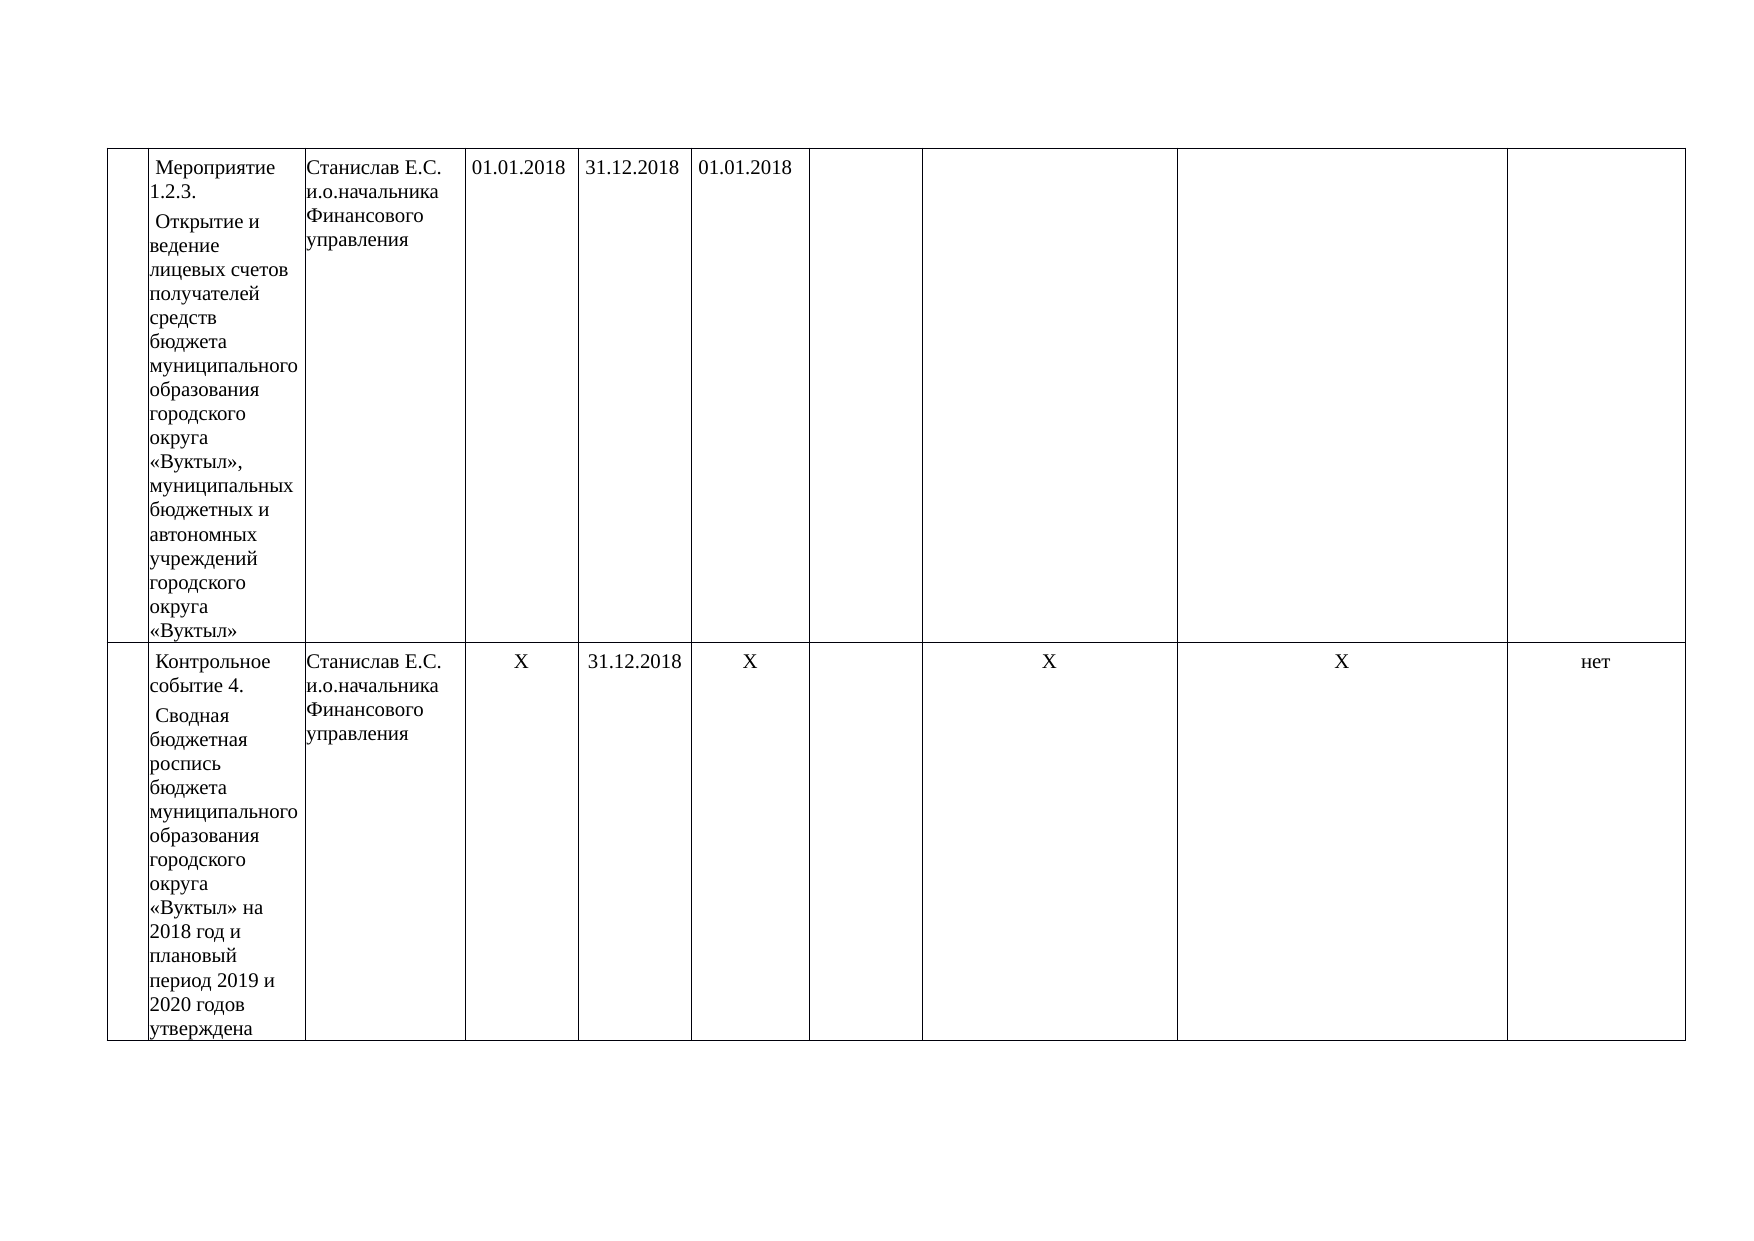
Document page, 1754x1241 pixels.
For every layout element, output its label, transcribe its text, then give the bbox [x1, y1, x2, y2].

table_cell 31.12.2018 [579, 643, 691, 1040]
table_cell Контрольное событие 4. Сводная бюджетная роспись бюджета муниципального образования городского округа «Вуктыл» на 2018 год и плановый период 2019 и 2020 годов утверждена [149, 643, 305, 1040]
table_cell Мероприятие 1.2.3. Открытие и ведение лицевых счетов получателей средств бюджета муниципального образования городского округа «Вуктыл», муниципальных бюджетных и автономных учреждений городского округа «Вуктыл» [149, 149, 305, 642]
table_cell нет [1508, 643, 1685, 1040]
table_cell [108, 643, 148, 1040]
table_cell [108, 149, 148, 642]
table_cell [810, 643, 922, 1040]
table_cell [810, 149, 922, 642]
table_cell Х [1178, 643, 1507, 1040]
table_cell Х [923, 643, 1177, 1040]
table_cell 31.12.2018 [579, 149, 691, 642]
table_cell Х [692, 643, 809, 1040]
table_cell Станислав Е.С. и.о.начальника Финансового управления [306, 643, 465, 1040]
table_cell [1508, 149, 1685, 642]
table_cell [1178, 149, 1507, 642]
table_cell 01.01.2018 [466, 149, 578, 642]
table_cell Х [466, 643, 578, 1040]
table_cell Станислав Е.С. и.о.начальника Финансового управления [306, 149, 465, 642]
table_cell [923, 149, 1177, 642]
table_cell 01.01.2018 [692, 149, 809, 642]
